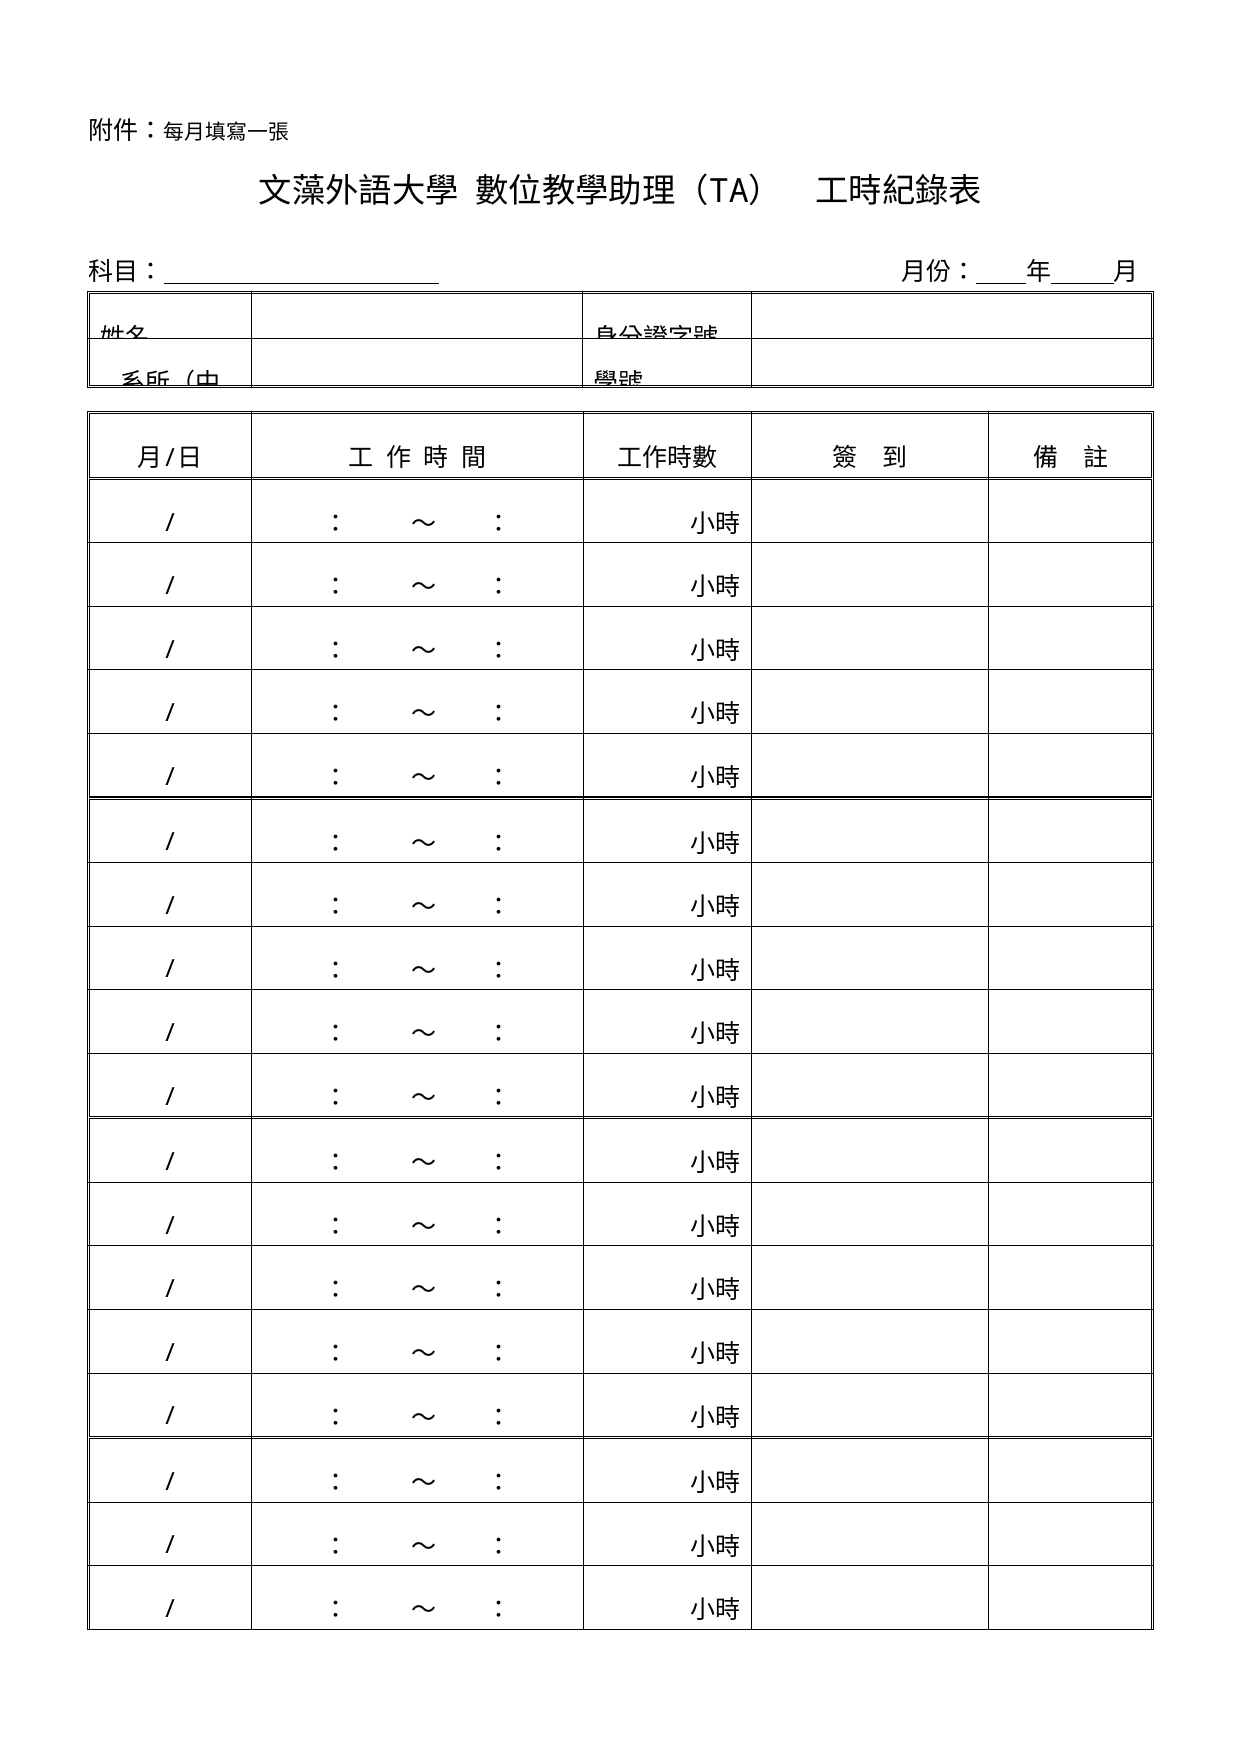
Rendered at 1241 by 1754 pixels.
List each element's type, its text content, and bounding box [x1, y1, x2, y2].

table_header 姓名 [133, 329, 141, 335]
table_cell ： ～ ： [252, 543, 583, 606]
table_cell 小時 [584, 800, 751, 862]
table_cell [752, 1374, 988, 1436]
table_cell [989, 734, 1151, 796]
table_cell 小時 [584, 990, 751, 1053]
table_cell ： ～ ： [252, 1566, 583, 1629]
table_cell [752, 339, 1151, 385]
table_cell [989, 1183, 1151, 1245]
table_cell 小時 [584, 1310, 751, 1372]
table_cell [752, 1503, 988, 1565]
table_cell / [90, 1054, 251, 1116]
table_header [252, 294, 582, 338]
table_cell [752, 990, 988, 1053]
table_cell ： ～ ： [252, 800, 583, 862]
table_cell 小時 [584, 480, 751, 542]
table_cell / [90, 1246, 251, 1309]
table_cell 小時 [584, 1374, 751, 1436]
table_cell / [90, 543, 251, 606]
table_cell ： ～ ： [252, 1054, 583, 1116]
table_cell / [90, 927, 251, 989]
table_header 姓名 [90, 294, 251, 338]
table_cell [752, 927, 988, 989]
table_header [752, 294, 1151, 338]
text 文藻外語大學 數位教學助理（TA） 工時紀錄表 [89, 147, 1152, 209]
table_cell 小時 [584, 863, 751, 926]
table_cell [989, 543, 1151, 606]
table_cell ： ～ ： [252, 1439, 583, 1502]
table_cell 小時 [584, 607, 751, 669]
table_cell 小時 [584, 1119, 751, 1182]
table_cell 小時 [584, 1054, 751, 1116]
table_cell / [90, 863, 251, 926]
table_cell / [90, 607, 251, 669]
table_cell ： ～ ： [252, 990, 583, 1053]
table_cell ： ～ ： [252, 607, 583, 669]
table_cell ： ～ ： [252, 1246, 583, 1309]
table_cell 小時 [584, 927, 751, 989]
text 附件：每月填寫一張 [89, 111, 1152, 147]
table_header 工作時數 [584, 414, 751, 477]
table_cell [752, 1566, 988, 1629]
table_cell / [90, 670, 251, 733]
table_cell [752, 1054, 988, 1116]
table_cell [752, 800, 988, 862]
table_header 身分證字號 [583, 294, 751, 338]
table_cell ： ～ ： [252, 1119, 583, 1182]
table_cell / [90, 1183, 251, 1245]
table_cell ： ～ ： [252, 1310, 583, 1372]
table_cell [989, 607, 1151, 669]
table_cell [752, 607, 988, 669]
table_cell [752, 863, 988, 926]
table_cell [752, 1439, 988, 1502]
table_cell / [90, 1119, 251, 1182]
table_cell [989, 1054, 1151, 1116]
table_cell [989, 670, 1151, 733]
table_cell / [90, 1374, 251, 1436]
table_cell 學號 [583, 339, 751, 385]
table_header 備 註 [989, 414, 1151, 477]
table_cell [989, 1439, 1151, 1502]
table_cell ： ～ ： [252, 1374, 583, 1436]
table_cell [989, 1566, 1151, 1629]
table_cell [752, 1310, 988, 1372]
table_cell ： ～ ： [252, 1503, 583, 1565]
table_cell / [90, 734, 251, 796]
table_cell ： ～ ： [252, 734, 583, 796]
text 科目： 月份： 年 月 [89, 228, 1152, 291]
table_cell 小時 [584, 543, 751, 606]
table_cell / [90, 1566, 251, 1629]
table_cell 小時 [584, 1439, 751, 1502]
table_cell [989, 1503, 1151, 1565]
table_cell [989, 1310, 1151, 1372]
table_cell 小時 [584, 1246, 751, 1309]
table_cell [989, 1119, 1151, 1182]
table_cell / [90, 800, 251, 862]
table_cell ： ～ ： [252, 480, 583, 542]
table_cell [989, 863, 1151, 926]
table_cell [252, 339, 582, 385]
table_cell 小時 [584, 1566, 751, 1629]
table_cell / [90, 480, 251, 542]
table_cell [752, 734, 988, 796]
table_cell [989, 990, 1151, 1053]
table_cell 小時 [584, 734, 751, 796]
table_cell [989, 927, 1151, 989]
table_cell / [90, 1310, 251, 1372]
table_cell [752, 543, 988, 606]
table_cell [752, 480, 988, 542]
table_cell [989, 800, 1151, 862]
table_header 簽 到 [752, 414, 988, 477]
table_cell [752, 670, 988, 733]
table_cell ： ～ ： [252, 927, 583, 989]
table_cell ： ～ ： [252, 1183, 583, 1245]
table_header 工 作 時 間 [252, 414, 583, 477]
table_header 月/日 [90, 414, 251, 477]
table_cell [989, 1374, 1151, 1436]
table_cell [752, 1183, 988, 1245]
table_cell 小時 [584, 670, 751, 733]
table_cell 小時 [584, 1503, 751, 1565]
table_cell / [90, 990, 251, 1053]
table_cell / [90, 1439, 251, 1502]
table_cell [989, 1246, 1151, 1309]
table_cell [752, 1246, 988, 1309]
table_cell [989, 480, 1151, 542]
table_cell [752, 1119, 988, 1182]
table_cell ： ～ ： [252, 863, 583, 926]
table_cell / [90, 1503, 251, 1565]
table_cell ： ～ ： [252, 670, 583, 733]
table_cell 系所（中心） [90, 339, 251, 385]
table_cell 小時 [584, 1183, 751, 1245]
